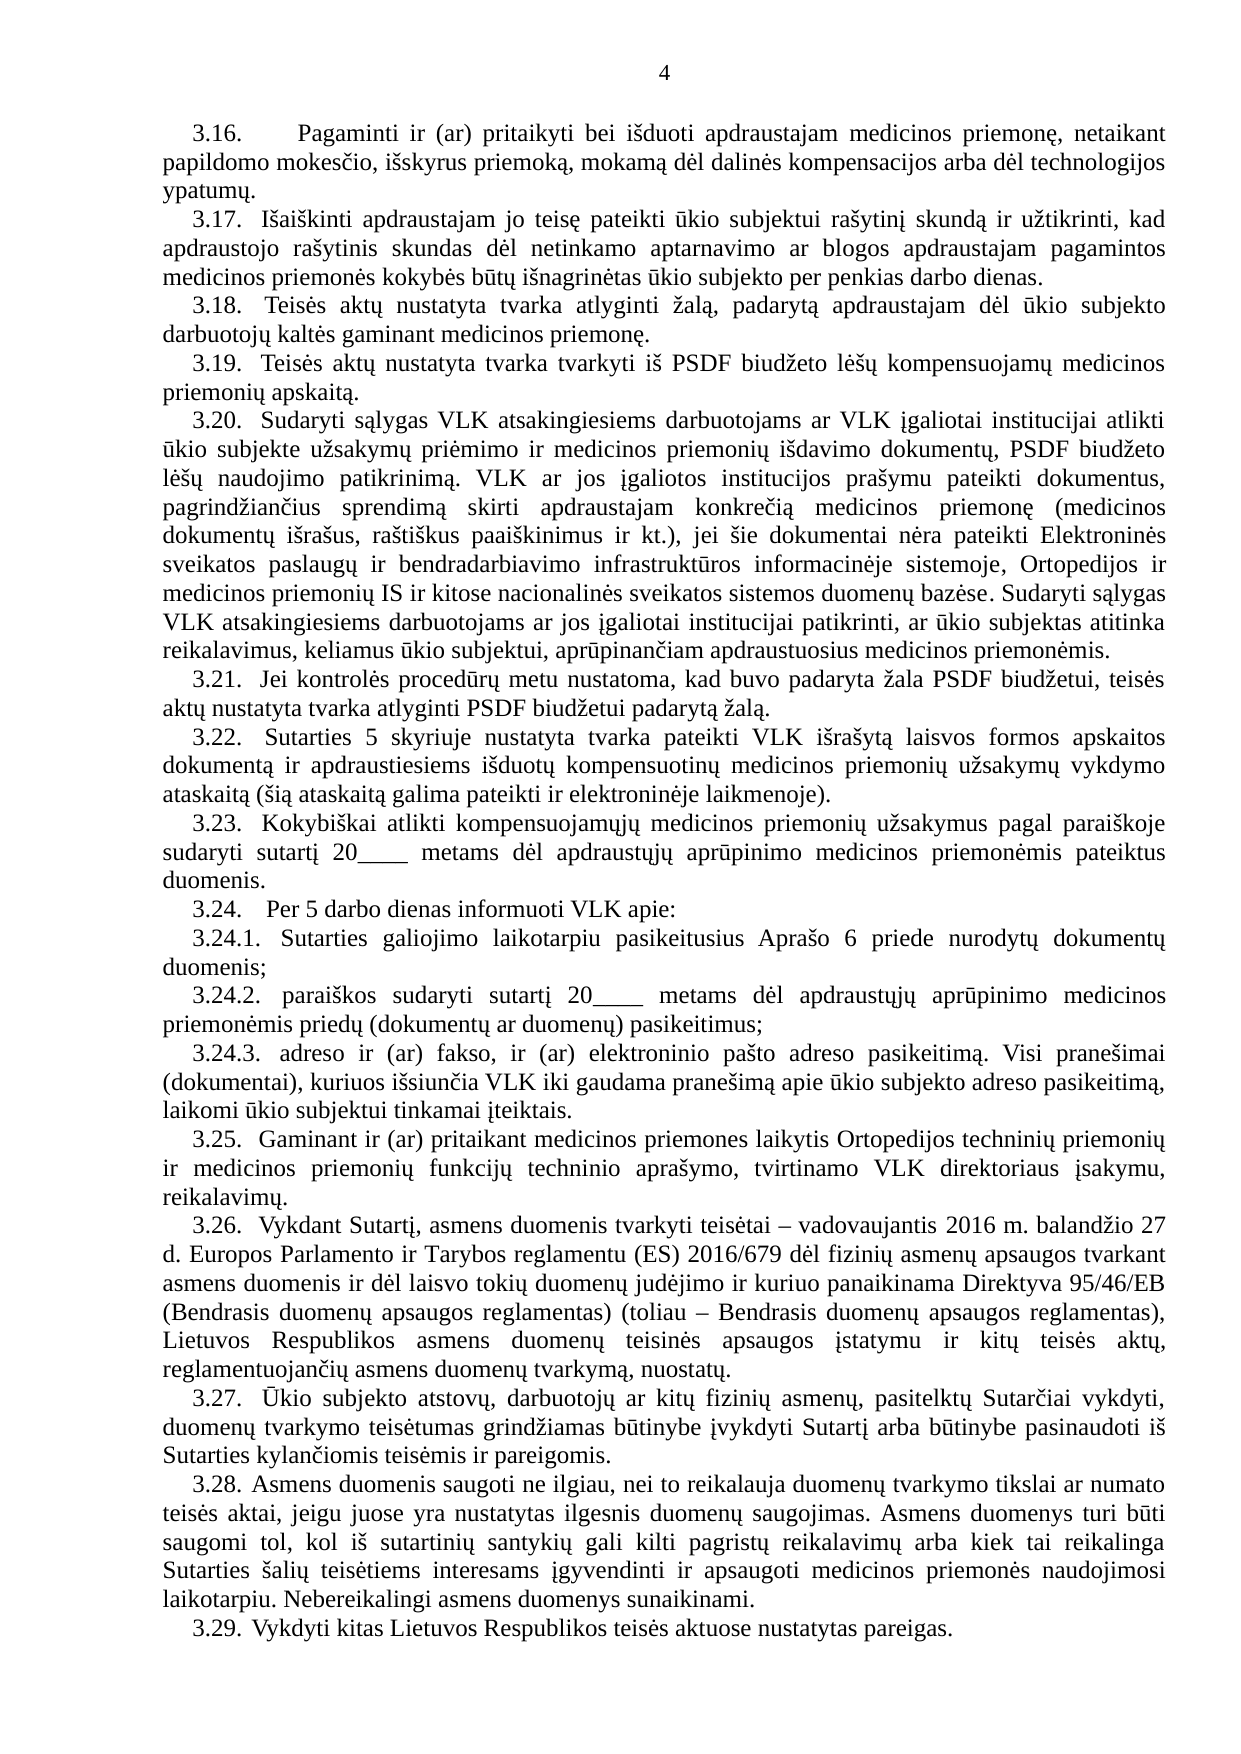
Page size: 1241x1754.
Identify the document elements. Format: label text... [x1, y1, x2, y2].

text 3.26. Vykdant Sutartį, asmens duomenis tvarkyti teisėtai – vadovaujantis 2016 m. balandžio 27 d. Europos Parlamento ir Tarybos reglamentu (ES) 2016/679 dėl fizinių asmenų apsaugos tvarkant asmens duomenis ir dėl laisvo tokių duomenų judėjimo ir kuriuo panaikinama Direktyva 95/46/EB (Bendrasis duomenų apsaugos reglamentas) (toliau – Bendrasis duomenų apsaugos reglamentas), Lietuvos Respublikos asmens duomenų teisinės apsaugos įstatymu ir kitų teisės aktų, reglamentuojančių asmens duomenų tvarkymą, nuostatų. [162, 1211, 1166, 1383]
text 3.27. Ūkio subjekto atstovų, darbuotojų ar kitų fizinių asmenų, pasitelktų Sutarčiai vykdyti, duomenų tvarkymo teisėtumas grindžiamas būtinybe įvykdyti Sutartį arba būtinybe pasinaudoti iš Sutarties kylančiomis teisėmis ir pareigomis. [162, 1383, 1166, 1469]
text 3.21. Jei kontrolės procedūrų metu nustatoma, kad buvo padaryta žala PSDF biudžetui, teisės aktų nustatyta tvarka atlyginti PSDF biudžetui padarytą žalą. [162, 664, 1166, 722]
text 3.19. Teisės aktų nustatyta tvarka tvarkyti iš PSDF biudžeto lėšų kompensuojamų medicinos priemonių apskaitą. [162, 348, 1166, 406]
text 3.18. Teisės aktų nustatyta tvarka atlyginti žalą, padarytą apdraustajam dėl ūkio subjekto darbuotojų kaltės gaminant medicinos priemonę. [162, 291, 1166, 348]
text 3.17. Išaiškinti apdraustajam jo teisę pateikti ūkio subjektui rašytinį skundą ir užtikrinti, kad apdraustojo rašytinis skundas dėl netinkamo aptarnavimo ar blogos apdraustajam pagamintos medicinos priemonės kokybės būtų išnagrinėtas ūkio subjekto per penkias darbo dienas. [162, 204, 1166, 291]
text 3.25. Gaminant ir (ar) pritaikant medicinos priemones laikytis Ortopedijos techninių priemonių ir medicinos priemonių funkcijų techninio aprašymo, tvirtinamo VLK direktoriaus įsakymu, reikalavimų. [162, 1124, 1166, 1211]
text 3.16. Pagaminti ir (ar) pritaikyti bei išduoti apdraustajam medicinos priemonę, netaikant papildomo mokesčio, išskyrus priemoką, mokamą dėl dalinės kompensacijos arba dėl technologijos ypatumų. [162, 118, 1166, 204]
text 3.23. Kokybiškai atlikti kompensuojamųjų medicinos priemonių užsakymus pagal paraiškoje sudaryti sutartį 20____ metams dėl apdraustųjų aprūpinimo medicinos priemonėmis pateiktus duomenis. [162, 808, 1166, 894]
text 3.29. Vykdyti kitas Lietuvos Respublikos teisės aktuose nustatytas pareigas. [162, 1613, 1166, 1642]
text 3.24. Per 5 darbo dienas informuoti VLK apie: [162, 894, 1166, 923]
text 3.24.3. adreso ir (ar) fakso, ir (ar) elektroninio pašto adreso pasikeitimą. Visi pranešimai (dokumentai), kuriuos išsiunčia VLK iki gaudama pranešimą apie ūkio subjekto adreso pasikeitimą, laikomi ūkio subjektui tinkamai įteiktais. [162, 1038, 1166, 1124]
text 3.28. Asmens duomenis saugoti ne ilgiau, nei to reikalauja duomenų tvarkymo tikslai ar numato teisės aktai, jeigu juose yra nustatytas ilgesnis duomenų saugojimas. Asmens duomenys turi būti saugomi tol, kol iš sutartinių santykių gali kilti pagristų reikalavimų arba kiek tai reikalinga Sutarties šalių teisėtiems interesams įgyvendinti ir apsaugoti medicinos priemonės naudojimosi laikotarpiu. Nebereikalingi asmens duomenys sunaikinami. [162, 1469, 1166, 1613]
text 3.24.1. Sutarties galiojimo laikotarpiu pasikeitusius Aprašo 6 priede nurodytų dokumentų duomenis; [162, 923, 1166, 981]
text 3.20. Sudaryti sąlygas VLK atsakingiesiems darbuotojams ar VLK įgaliotai institucijai atlikti ūkio subjekte užsakymų priėmimo ir medicinos priemonių išdavimo dokumentų, PSDF biudžeto lėšų naudojimo patikrinimą. VLK ar jos įgaliotos institucijos prašymu pateikti dokumentus, pagrindžiančius sprendimą skirti apdraustajam konkrečią medicinos priemonę (medicinos dokumentų išrašus, raštiškus paaiškinimus ir kt.), jei šie dokumentai nėra pateikti Elektroninės sveikatos paslaugų ir bendradarbiavimo infrastruktūros informacinėje sistemoje, Ortopedijos ir medicinos priemonių IS ir kitose nacionalinės sveikatos sistemos duomenų bazėse. Sudaryti sąlygas VLK atsakingiesiems darbuotojams ar jos įgaliotai institucijai patikrinti, ar ūkio subjektas atitinka reikalavimus, keliamus ūkio subjektui, aprūpinančiam apdraustuosius medicinos priemonėmis. [162, 406, 1166, 664]
text 3.22. Sutarties 5 skyriuje nustatyta tvarka pateikti VLK išrašytą laisvos formos apskaitos dokumentą ir apdraustiesiems išduotų kompensuotinų medicinos priemonių užsakymų vykdymo ataskaitą (šią ataskaitą galima pateikti ir elektroninėje laikmenoje). [162, 722, 1166, 808]
text 3.24.2. paraiškos sudaryti sutartį 20____ metams dėl apdraustųjų aprūpinimo medicinos priemonėmis priedų (dokumentų ar duomenų) pasikeitimus; [162, 981, 1166, 1038]
